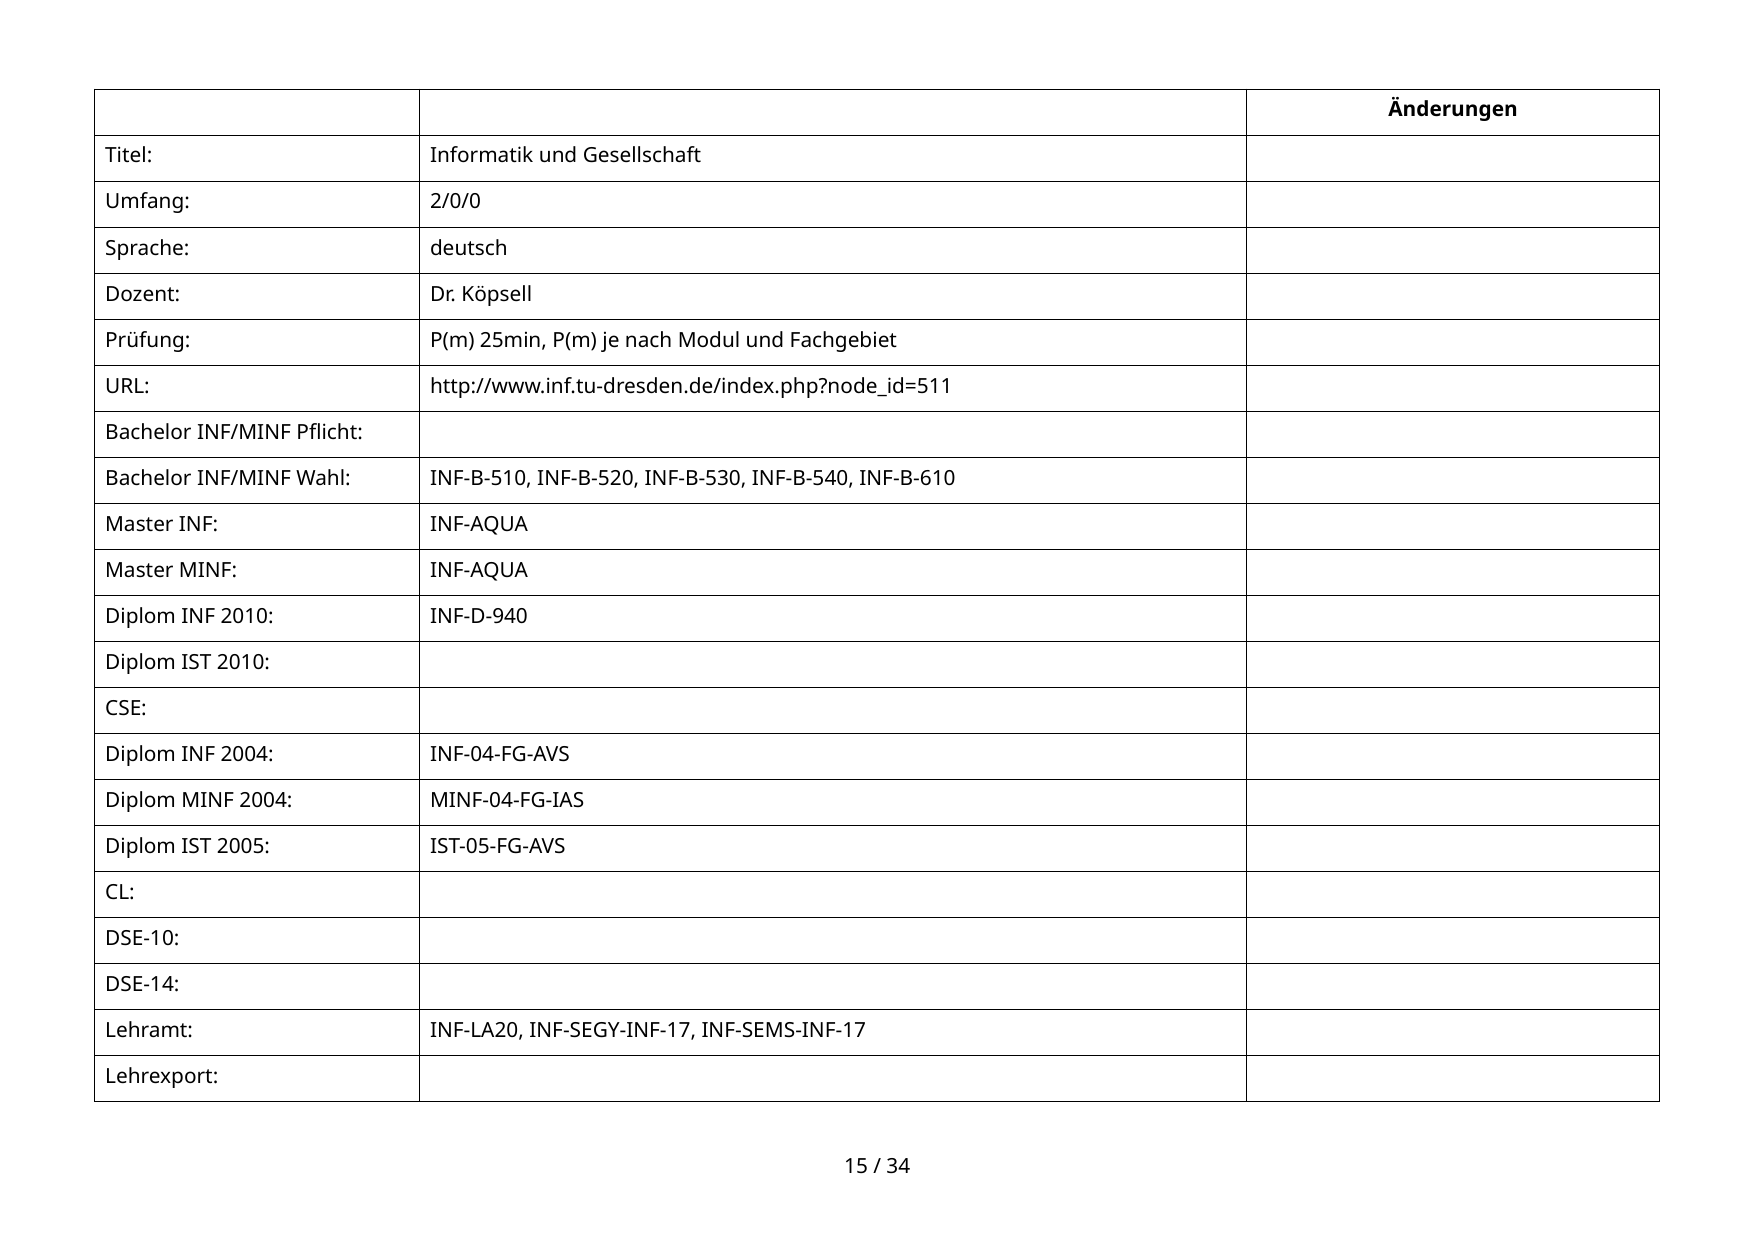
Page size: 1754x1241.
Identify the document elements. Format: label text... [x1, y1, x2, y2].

table_cell CL: [95, 872, 419, 917]
table_cell INF-B-510, INF-B-520, INF-B-530, INF-B-540, INF-B-610 [420, 458, 1246, 503]
table_cell INF-04-FG-AVS [420, 734, 1246, 779]
table_cell Bachelor INF/MINF Wahl: [95, 458, 419, 503]
table_cell [1247, 1056, 1659, 1101]
table_cell [1247, 872, 1659, 917]
table_cell Dozent: [95, 274, 419, 319]
table_cell [1247, 642, 1659, 687]
table_cell 2/0/0 [420, 182, 1246, 227]
table_cell [1247, 136, 1659, 181]
table_cell Prüfung: [95, 320, 419, 365]
table_cell Umfang: [95, 182, 419, 227]
table_cell Master INF: [95, 504, 419, 549]
table_cell [1247, 458, 1659, 503]
table_cell P(m) 25min, P(m) je nach Modul und Fachgebiet [420, 320, 1246, 365]
table_cell Informatik und Gesellschaft [420, 136, 1246, 181]
table_cell DSE-10: [95, 918, 419, 963]
table_cell Diplom IST 2010: [95, 642, 419, 687]
table_cell [1247, 780, 1659, 825]
table_cell [1247, 734, 1659, 779]
table_cell Master MINF: [95, 550, 419, 595]
table_cell Dr. Köpsell [420, 274, 1246, 319]
table_cell Diplom INF 2010: [95, 596, 419, 641]
table_cell Diplom IST 2005: [95, 826, 419, 871]
table_cell [420, 964, 1246, 1009]
table_cell CSE: [95, 688, 419, 733]
table_header Änderungen [1247, 90, 1659, 134]
table_cell [1247, 596, 1659, 641]
table_cell INF-AQUA [420, 550, 1246, 595]
table_cell Diplom INF 2004: [95, 734, 419, 779]
table_cell [420, 412, 1246, 457]
table_cell [420, 918, 1246, 963]
table_cell MINF-04-FG-IAS [420, 780, 1246, 825]
table_cell [420, 688, 1246, 733]
table_header [95, 90, 419, 134]
table_cell [420, 872, 1246, 917]
table_cell Diplom MINF 2004: [95, 780, 419, 825]
table_cell [420, 642, 1246, 687]
table_cell [420, 1056, 1246, 1101]
table_cell INF-LA20, INF-SEGY-INF-17, INF-SEMS-INF-17 [420, 1010, 1246, 1055]
table_cell DSE-14: [95, 964, 419, 1009]
table_cell deutsch [420, 228, 1246, 273]
table_cell [1247, 366, 1659, 411]
table_cell [1247, 918, 1659, 963]
table_cell Lehramt: [95, 1010, 419, 1055]
table_cell URL: [95, 366, 419, 411]
table_cell [1247, 182, 1659, 227]
table_cell Lehrexport: [95, 1056, 419, 1101]
table_cell [1247, 320, 1659, 365]
table_cell [1247, 274, 1659, 319]
table_cell [1247, 964, 1659, 1009]
table_cell Sprache: [95, 228, 419, 273]
table_header [420, 90, 1246, 134]
table_cell [1247, 504, 1659, 549]
table_cell IST-05-FG-AVS [420, 826, 1246, 871]
table_cell [1247, 550, 1659, 595]
table_cell INF-AQUA [420, 504, 1246, 549]
table_cell Bachelor INF/MINF Pflicht: [95, 412, 419, 457]
table_cell [1247, 826, 1659, 871]
table_cell [1247, 228, 1659, 273]
table_cell [1247, 412, 1659, 457]
table_cell http://www.inf.tu-dresden.de/index.php?node_id=511 [420, 366, 1246, 411]
table_cell Titel: [95, 136, 419, 181]
table_cell [1247, 1010, 1659, 1055]
table_cell INF-D-940 [420, 596, 1246, 641]
table_cell [1247, 688, 1659, 733]
